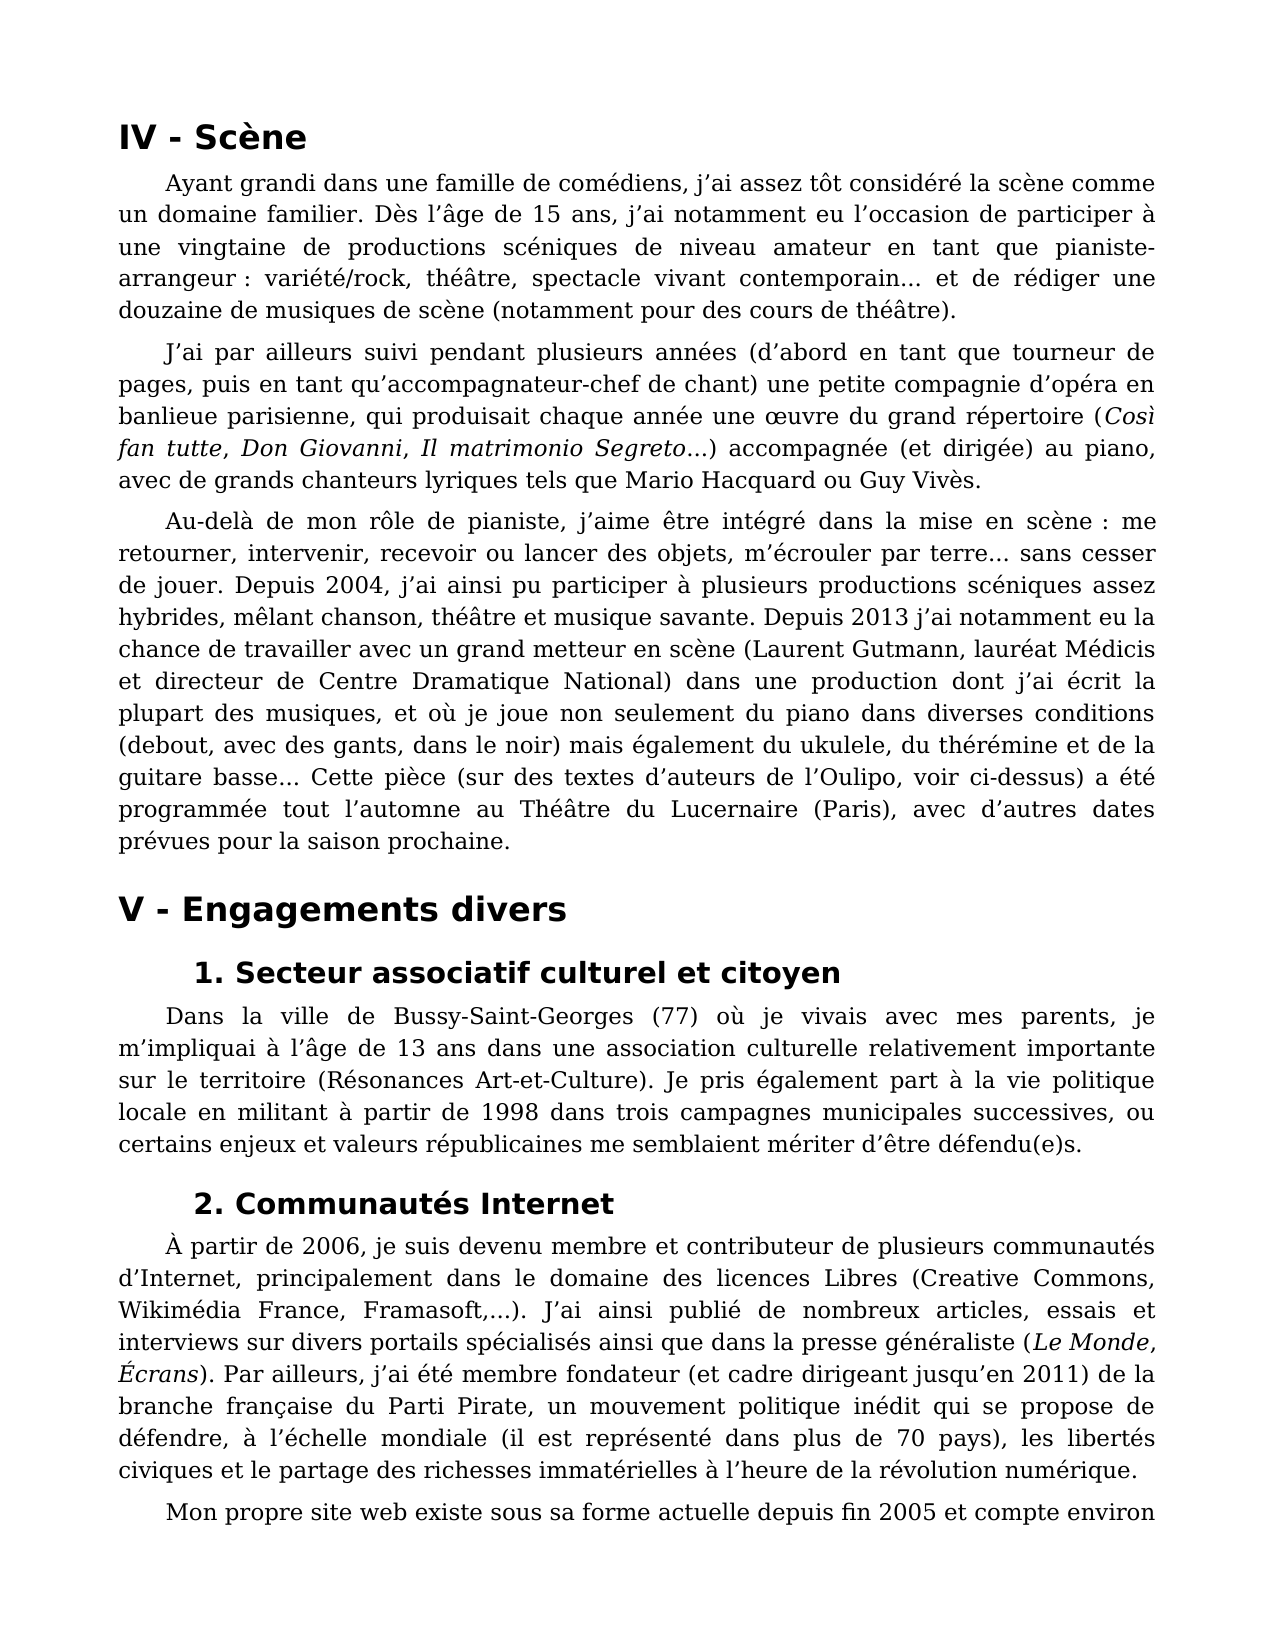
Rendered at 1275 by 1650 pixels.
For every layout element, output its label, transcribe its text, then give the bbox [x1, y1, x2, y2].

subtitle Scène [118, 118, 1157, 157]
text Dans la ville de Bussy-Saint-Georges (77) où je vivais avec mes parents, je m’impliquai à l’âge de 13 ans dans une association culturelle relativement importante sur le territoire (Résonances Art-et-Culture). Je pris également part à la vie politique locale en militant à partir de 1998 dans trois campagnes municipales successives, ou certains enjeux et valeurs républicaines me semblaient mériter d’être défendu(e)s. [118, 1003, 1157, 1158]
subtitle Engagements divers [118, 891, 1157, 929]
text Mon propre site web existe sous sa forme actuelle depuis fin 2005 et compte environ [118, 1499, 1157, 1526]
subtitle Secteur associatif culturel et citoyen [193, 957, 1157, 991]
text À partir de 2006, je suis devenu membre et contributeur de plusieurs communautés d’Internet, principalement dans le domaine des licences Libres (Creative Commons, Wikimédia France, Framasoft,...). J’ai ainsi publié de nombreux articles, essais et interviews sur divers portails spécialisés ainsi que dans la presse généraliste (Le Monde, Écrans). Par ailleurs, j’ai été membre fondateur (et cadre dirigeant jusqu’en 2011) de la branche française du Parti Pirate, un mouvement politique inédit qui se propose de défendre, à l’échelle mondiale (il est représenté dans plus de 70 pays), les libertés civiques et le partage des richesses immatérielles à l’heure de la révolution numérique. [118, 1233, 1157, 1484]
text Au-delà de mon rôle de pianiste, j’aime être intégré dans la mise en scène : me retourner, intervenir, recevoir ou lancer des objets, m’écrouler par terre... sans cesser de jouer. Depuis 2004, j’ai ainsi pu participer à plusieurs productions scéniques assez hybrides, mêlant chanson, théâtre et musique savante. Depuis 2013 j’ai notamment eu la chance de travailler avec un grand metteur en scène (Laurent Gutmann, lauréat Médicis et directeur de Centre Dramatique National) dans une production dont j’ai écrit la plupart des musiques, et où je joue non seulement du piano dans diverses conditions (debout, avec des gants, dans le noir) mais également du ukulele, du thérémine et de la guitare basse... Cette pièce (sur des textes d’auteurs de l’Oulipo, voir ci-dessus) a été programmée tout l’automne au Théâtre du Lucernaire (Paris), avec d’autres dates prévues pour la saison prochaine. [118, 508, 1157, 855]
text J’ai par ailleurs suivi pendant plusieurs années (d’abord en tant que tourneur de pages, puis en tant qu’accompagnateur-chef de chant) une petite compagnie d’opéra en banlieue parisienne, qui produisait chaque année une œuvre du grand répertoire (Così fan tutte, Don Giovanni, Il matrimonio Segreto...) accompagnée (et dirigée) au piano, avec de grands chanteurs lyriques tels que Mario Hacquard ou Guy Vivès. [118, 339, 1157, 494]
text Ayant grandi dans une famille de comédiens, j’ai assez tôt considéré la scène comme un domaine familier. Dès l’âge de 15 ans, j’ai notamment eu l’occasion de participer à une vingtaine de productions scéniques de niveau amateur en tant que pianiste-arrangeur : variété/rock, théâtre, spectacle vivant contemporain... et de rédiger une douzaine de musiques de scène (notamment pour des cours de théâtre). [118, 170, 1157, 324]
subtitle Communautés Internet [193, 1187, 1157, 1221]
